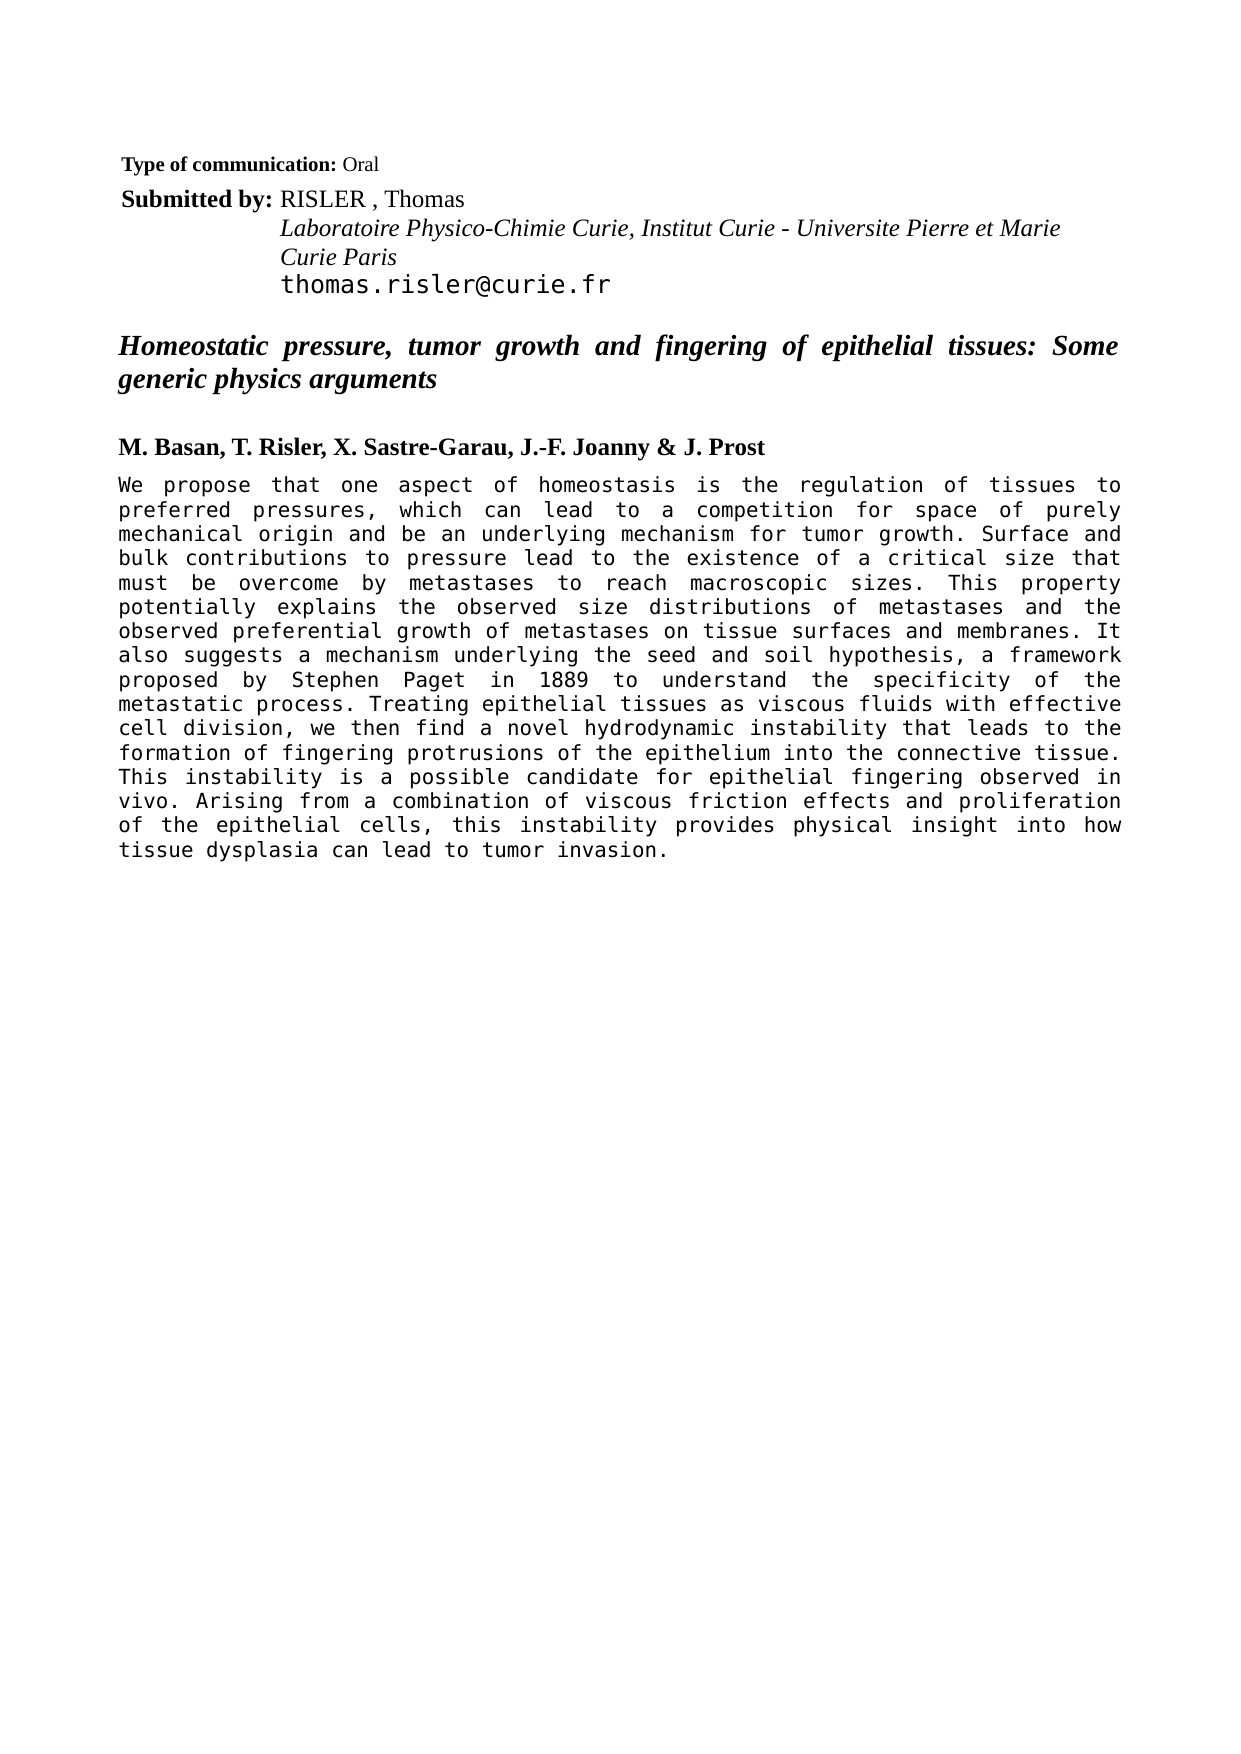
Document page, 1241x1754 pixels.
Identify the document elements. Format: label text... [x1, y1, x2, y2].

table_header Submitted by: [118, 181, 277, 303]
subtitle Homeostatic pressure, tumor growth and fingering of epithelial tissues: Some generic physics arguments [118, 328, 1122, 395]
table_header Type of communication: Oral [118, 147, 921, 181]
table_header RISLER , Thomas Laboratoire Physico-Chimie Curie, Institut Curie - Universite Pierre et Marie Curie Paris thomas.risler@curie.fr [277, 181, 1122, 303]
subtitle M. Basan, T. Risler, X. Sastre-Garau, J.-F. Joanny & J. Prost [118, 432, 1122, 461]
text We propose that one aspect of homeostasis is the regulation of tissues to preferred pressures, which can lead to a competition for space of purely mechanical origin and be an underlying mechanism for tumor growth. Surface and bulk contributions to pressure lead to the existence of a critical size that must be overcome by metastases to reach macroscopic sizes. This property potentially explains the observed size distributions of metastases and the observed preferential growth of metastases on tissue surfaces and membranes. It also suggests a mechanism underlying the seed and soil hypothesis, a framework proposed by Stephen Paget in 1889 to understand the specificity of the metastatic process. Treating epithelial tissues as viscous fluids with effective cell division, we then find a novel hydrodynamic instability that leads to the formation of fingering protrusions of the epithelium into the connective tissue. This instability is a possible candidate for epithelial fingering observed in vivo. Arising from a combination of viscous friction effects and proliferation of the epithelial cells, this instability provides physical insight into how tissue dysplasia can lead to tumor invasion. [118, 473, 1122, 862]
table_header [921, 147, 1122, 181]
